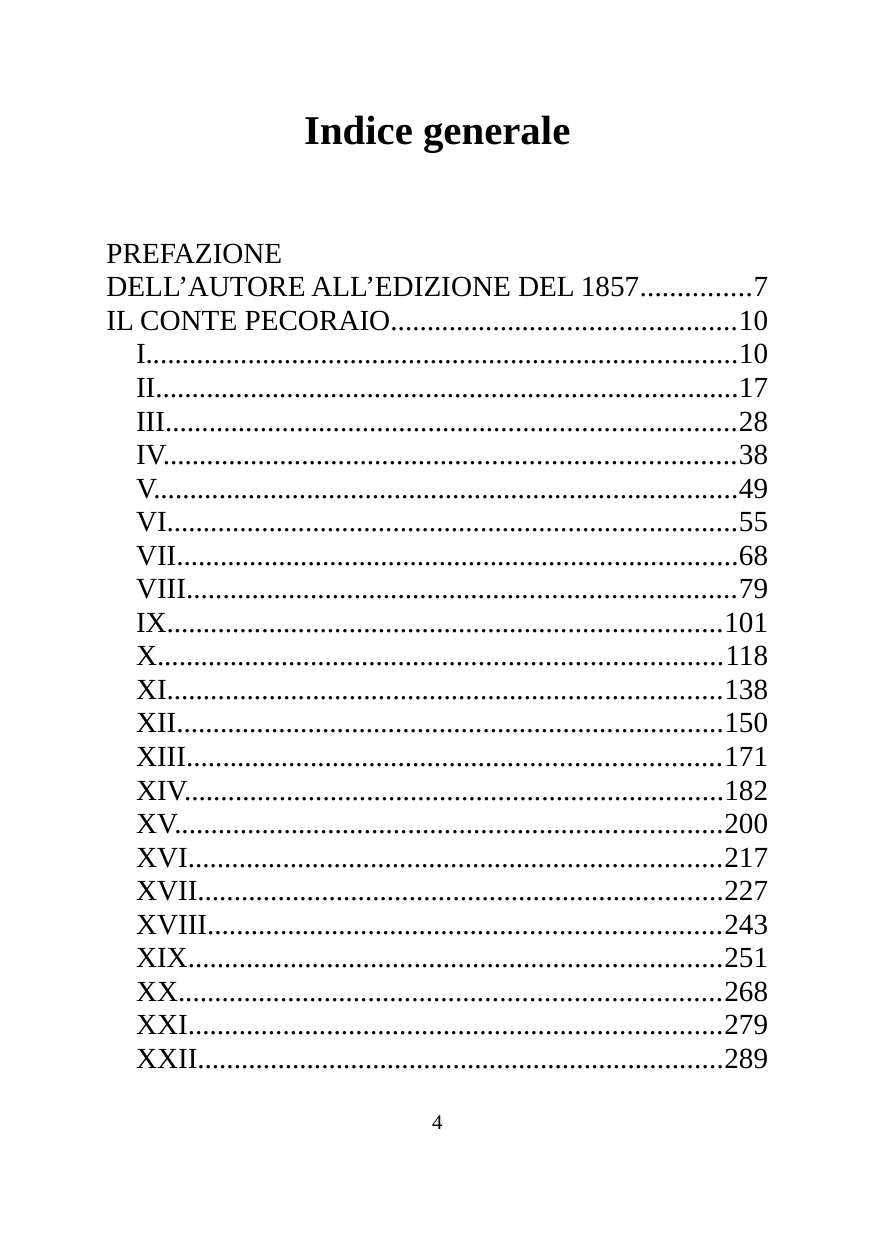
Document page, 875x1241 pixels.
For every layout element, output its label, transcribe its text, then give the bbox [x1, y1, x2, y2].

text X. 118 [136, 638, 768, 672]
text III. 28 [136, 404, 768, 437]
text IL CONTE PECORAIO 10 [106, 303, 768, 337]
text XVI. 217 [136, 840, 768, 873]
text XX. 268 [136, 974, 768, 1007]
text IX. 101 [136, 605, 768, 638]
text V. 49 [136, 471, 768, 504]
text II. 17 [136, 370, 768, 404]
text XIII. 171 [136, 739, 768, 773]
text XXI. 279 [136, 1007, 768, 1041]
text XV. 200 [136, 806, 768, 840]
text XVII. 227 [136, 873, 768, 907]
text PREFAZIONE DELL’AUTORE ALL’EDIZIONE DEL 1857 7 [106, 236, 768, 303]
text XVIII. 243 [136, 907, 768, 940]
text XIV. 182 [136, 773, 768, 806]
text I. 10 [136, 337, 768, 370]
text VIII. 79 [136, 571, 768, 605]
text XII. 150 [136, 706, 768, 739]
text XI. 138 [136, 672, 768, 706]
subtitle Indice generale [106, 106, 768, 153]
text XXII. 289 [136, 1041, 768, 1074]
text VI. 55 [136, 504, 768, 538]
text IV. 38 [136, 437, 768, 471]
text VII. 68 [136, 538, 768, 571]
text XIX. 251 [136, 940, 768, 974]
